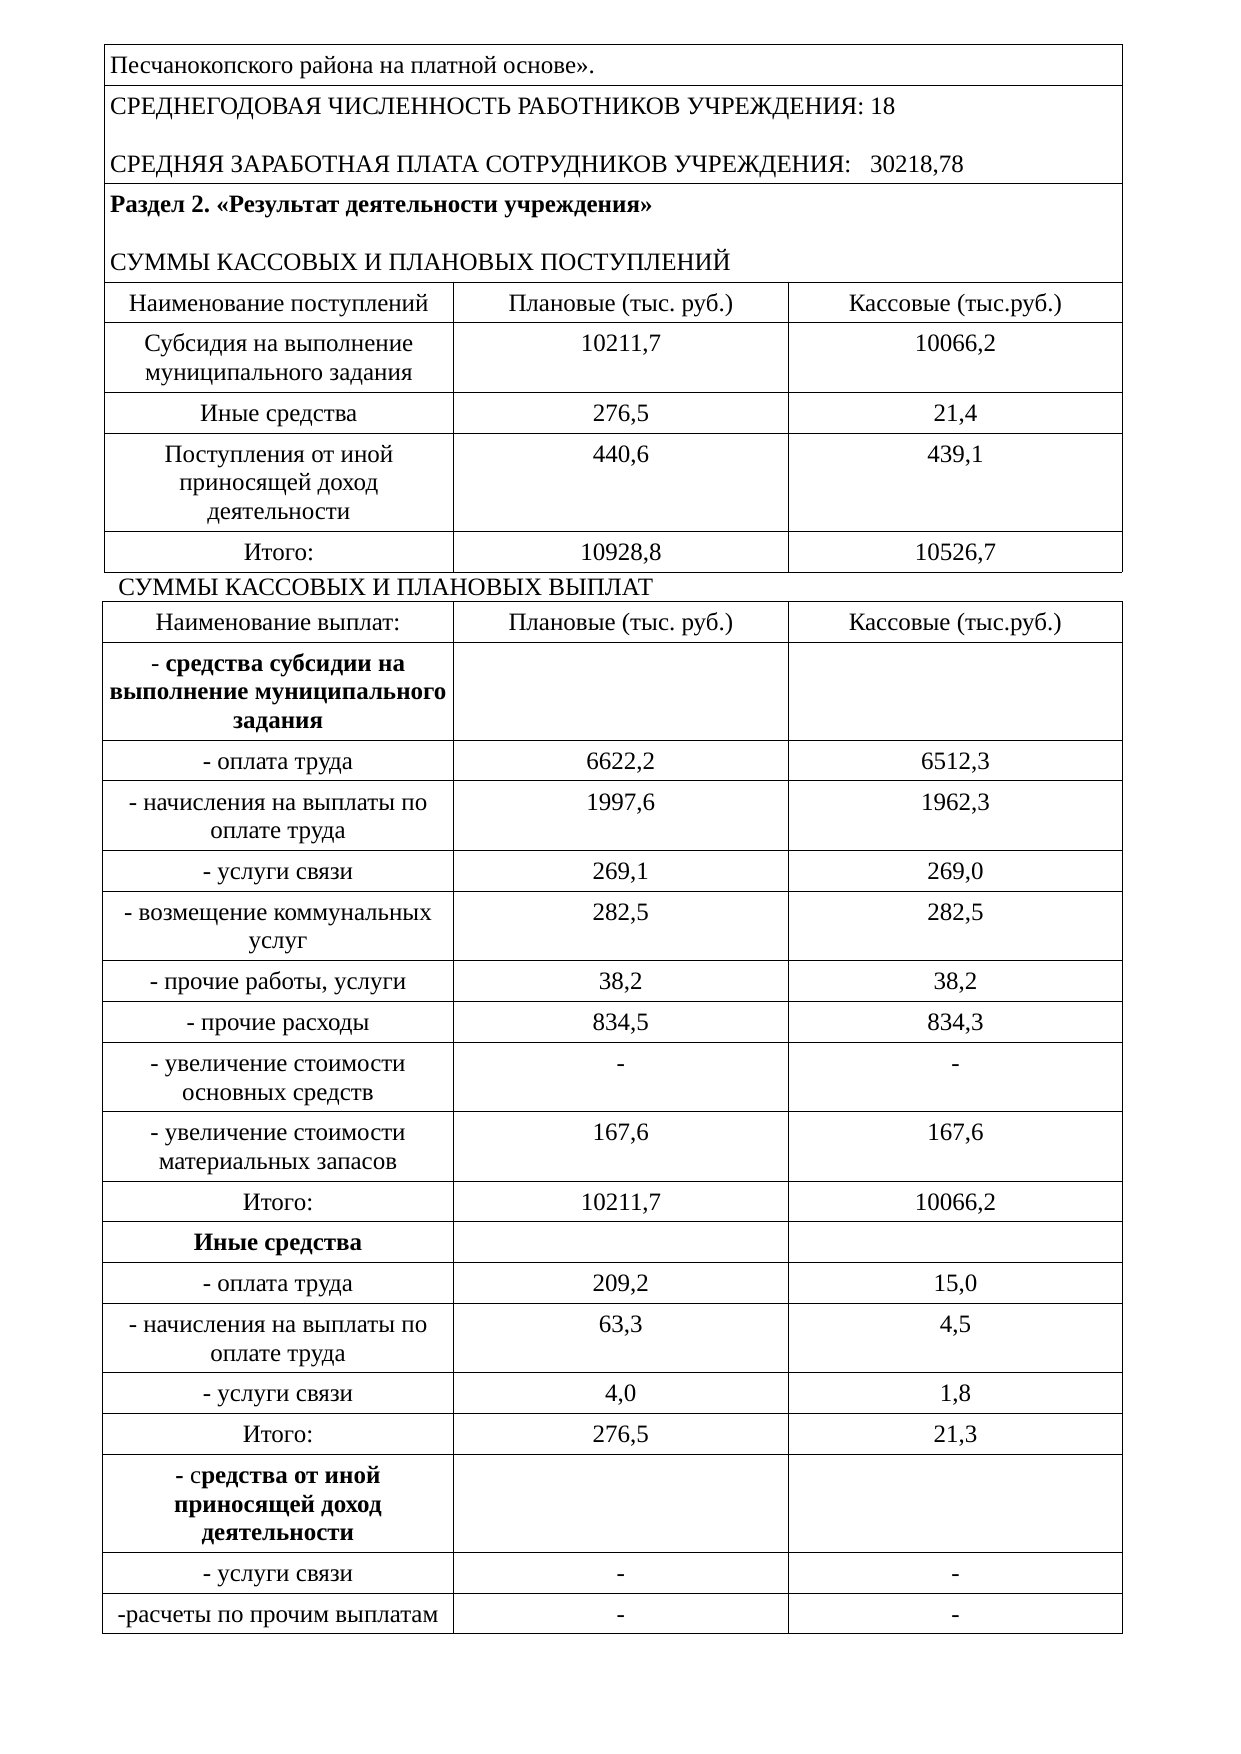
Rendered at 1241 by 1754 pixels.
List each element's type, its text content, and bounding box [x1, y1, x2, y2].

table_cell 276,5 [454, 1414, 788, 1454]
table_cell 167,6 [789, 1112, 1122, 1181]
table_cell Песчанокопского района на платной основе». [105, 45, 1122, 85]
table_cell Итого: [103, 1182, 453, 1221]
table_cell Итого: [103, 1414, 453, 1454]
table_cell - начисления на выплаты по оплате труда [103, 1304, 453, 1372]
table_cell - прочие работы, услуги [103, 961, 453, 1001]
table_cell - [789, 1043, 1122, 1111]
table_cell Наименование поступлений [105, 283, 453, 322]
table_cell 1997,6 [454, 781, 788, 850]
table_cell - увеличение стоимости материальных запасов [103, 1112, 453, 1181]
table_cell [454, 1222, 788, 1262]
table_cell - средства от иной приносящей доход деятельности [103, 1455, 453, 1552]
table_cell [789, 1222, 1122, 1262]
table_cell 276,5 [454, 393, 788, 432]
table_cell - оплата труда [103, 1263, 453, 1303]
table_cell - [454, 1553, 788, 1593]
table_cell -расчеты по прочим выплатам [103, 1594, 453, 1633]
table_cell [454, 1455, 788, 1552]
table_cell 10211,7 [454, 323, 788, 392]
table_cell 269,0 [789, 851, 1122, 891]
table_cell Кассовые (тыс.руб.) [789, 283, 1122, 322]
table_cell - услуги связи [103, 851, 453, 891]
table_cell [454, 643, 788, 740]
table_cell - [454, 1594, 788, 1633]
table_cell [789, 1455, 1122, 1552]
table_cell 167,6 [454, 1112, 788, 1181]
table_cell 1962,3 [789, 781, 1122, 850]
table_cell Итого: [105, 532, 453, 571]
table_cell 6512,3 [789, 741, 1122, 780]
table_cell 10526,7 [789, 532, 1122, 571]
table_cell 38,2 [789, 961, 1122, 1001]
table_cell Иные средства [103, 1222, 453, 1262]
table_cell - услуги связи [103, 1553, 453, 1593]
table_cell 834,3 [789, 1002, 1122, 1042]
table_cell - услуги связи [103, 1373, 453, 1413]
table_cell 10066,2 [789, 323, 1122, 392]
table_cell 209,2 [454, 1263, 788, 1303]
table_header Кассовые (тыс.руб.) [789, 602, 1122, 641]
table_cell 4,0 [454, 1373, 788, 1413]
table_cell СРЕДНЕГОДОВАЯ ЧИСЛЕННОСТЬ РАБОТНИКОВ УЧРЕЖДЕНИЯ: 18 СРЕДНЯЯ ЗАРАБОТНАЯ ПЛАТА СОТРУДНИКОВ УЧРЕЖДЕНИЯ: 30218,78 [105, 86, 1122, 183]
table_cell 440,6 [454, 434, 788, 531]
table_cell 834,5 [454, 1002, 788, 1042]
table_cell Раздел 2. «Результат деятельности учреждения» СУММЫ КАССОВЫХ И ПЛАНОВЫХ ПОСТУПЛЕНИЙ [105, 184, 1122, 282]
table_cell 1,8 [789, 1373, 1122, 1413]
table_cell - возмещение коммунальных услуг [103, 892, 453, 960]
table_cell - начисления на выплаты по оплате труда [103, 781, 453, 850]
table_cell 269,1 [454, 851, 788, 891]
table_cell 10211,7 [454, 1182, 788, 1221]
table_cell - прочие расходы [103, 1002, 453, 1042]
table_cell Субсидия на выполнение муниципального задания [105, 323, 453, 392]
table_header Наименование выплат: [103, 602, 453, 641]
table_cell - оплата труда [103, 741, 453, 780]
table_cell [789, 643, 1122, 740]
table_header Плановые (тыс. руб.) [454, 602, 788, 641]
table_cell Плановые (тыс. руб.) [454, 283, 788, 322]
table_cell 6622,2 [454, 741, 788, 780]
table_cell - [789, 1594, 1122, 1633]
table_cell 63,3 [454, 1304, 788, 1372]
table_cell - [789, 1553, 1122, 1593]
table_cell 21,4 [789, 393, 1122, 432]
table_cell Иные средства [105, 393, 453, 432]
table_cell 439,1 [789, 434, 1122, 531]
table_cell 10928,8 [454, 532, 788, 571]
table_cell 282,5 [454, 892, 788, 960]
table_cell Поступления от иной приносящей доход деятельности [105, 434, 453, 531]
table_cell 282,5 [789, 892, 1122, 960]
table_cell - средства субсидии на выполнение муниципального задания [103, 643, 453, 740]
table_cell - увеличение стоимости основных средств [103, 1043, 453, 1111]
table_cell 38,2 [454, 961, 788, 1001]
table_cell - [454, 1043, 788, 1111]
table_cell 15,0 [789, 1263, 1122, 1303]
table_cell 4,5 [789, 1304, 1122, 1372]
table_cell 21,3 [789, 1414, 1122, 1454]
table_cell 10066,2 [789, 1182, 1122, 1221]
text СУММЫ КАССОВЫХ И ПЛАНОВЫХ ВЫПЛАТ [118, 573, 1122, 601]
